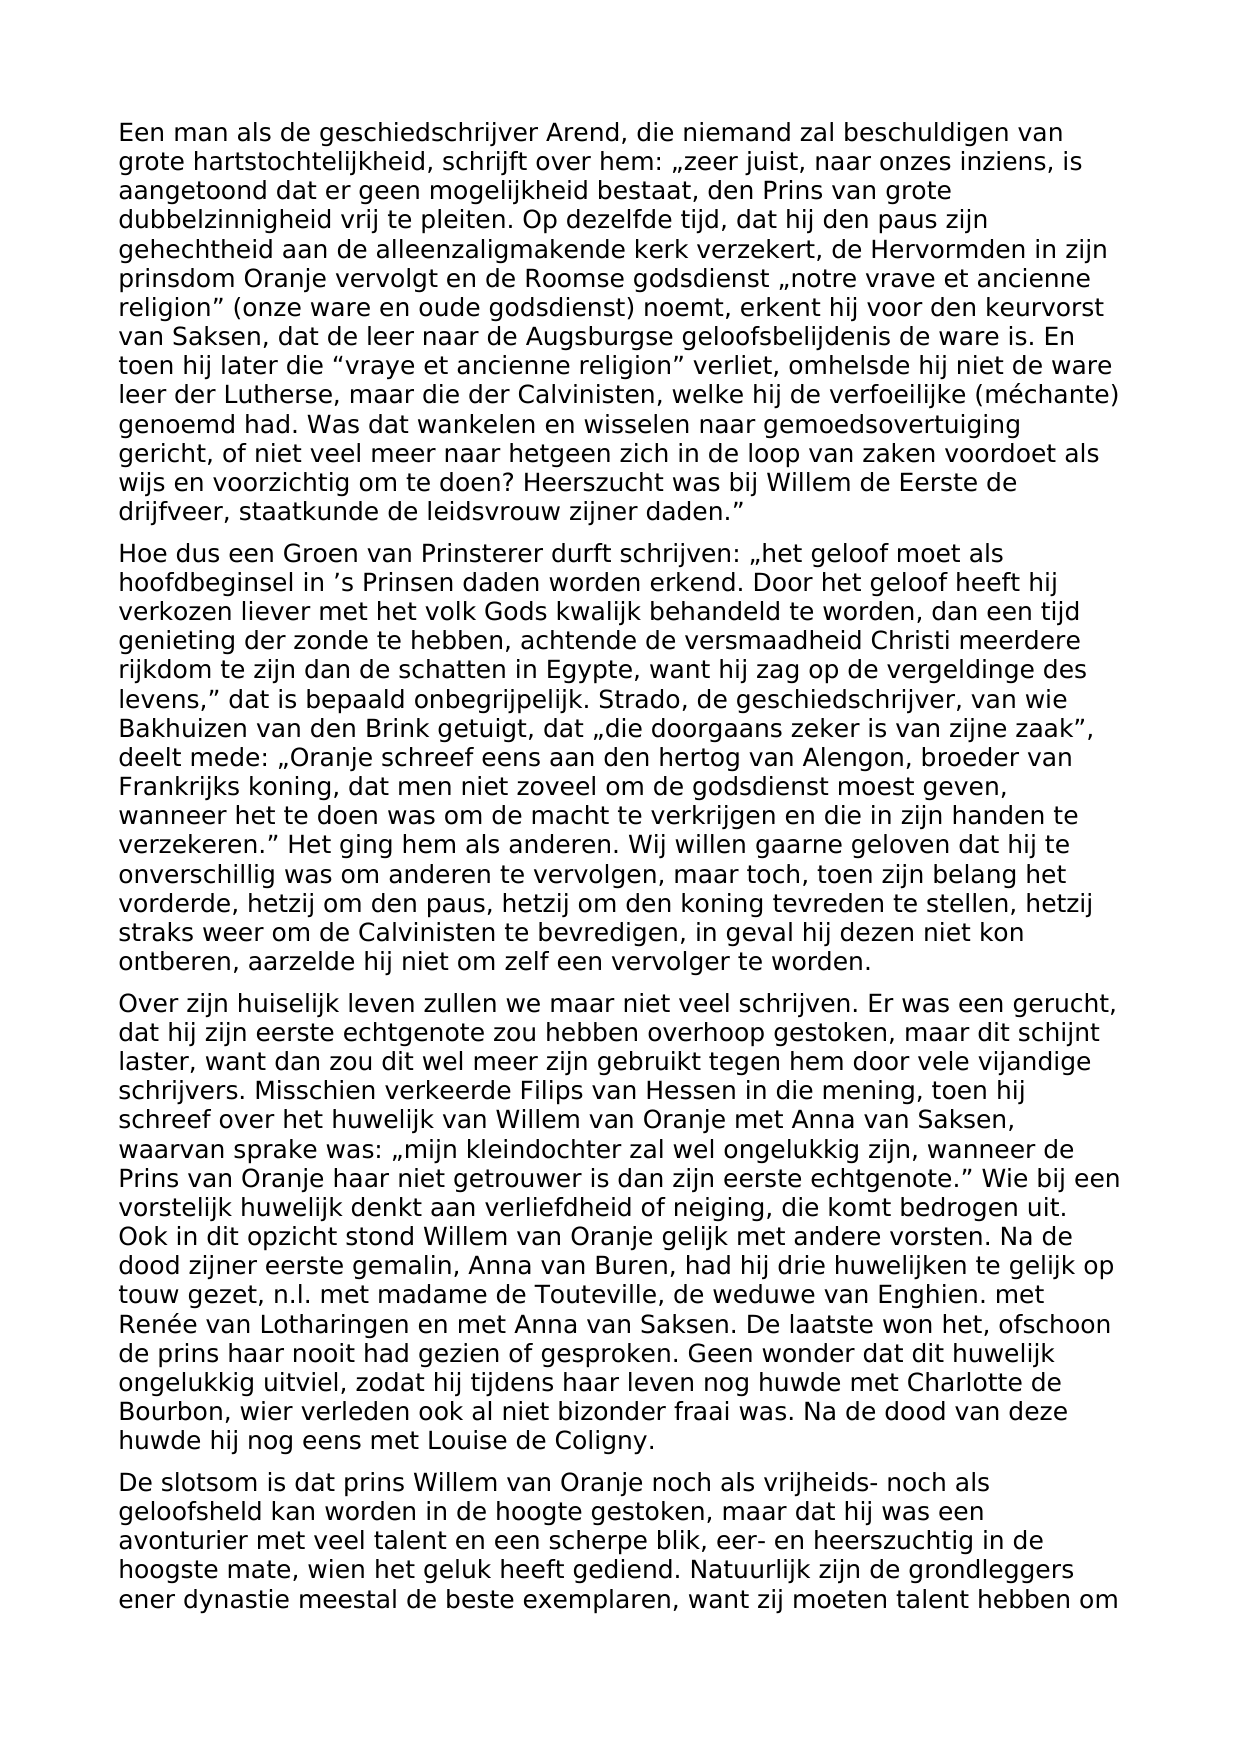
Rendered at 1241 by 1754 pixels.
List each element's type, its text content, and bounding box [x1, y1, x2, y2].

text De slotsom is dat prins Willem van Oranje noch als vrijheids- noch als geloofsheld kan worden in de hoogte gestoken, maar dat hij was een avonturier met veel talent en een scherpe blik, eer- en heerszuchtig in de hoogste mate, wien het geluk heeft gediend. Natuurlijk zijn de grondleggers ener dynastie meestal de beste exemplaren, want zij moeten talent hebben om [118, 1468, 1122, 1614]
text Een man als de geschiedschrijver Arend, die niemand zal beschuldigen van grote hartstochtelijkheid, schrijft over hem: „zeer juist, naar onzes inziens, is aangetoond dat er geen mogelijkheid bestaat, den Prins van grote dubbelzinnigheid vrij te pleiten. Op dezelfde tijd, dat hij den paus zijn gehechtheid aan de alleenzaligmakende kerk verzekert, de Hervormden in zijn prinsdom Oranje vervolgt en de Roomse godsdienst „notre vrave et ancienne religion” (onze ware en oude godsdienst) noemt, erkent hij voor den keurvorst van Saksen, dat de leer naar de Augsburgse geloofsbelijdenis de ware is. En toen hij later die “vraye et ancienne religion” verliet, omhelsde hij niet de ware leer der Lutherse, maar die der Calvinisten, welke hij de verfoeilijke (méchante) genoemd had. Was dat wankelen en wisselen naar gemoedsovertuiging gericht, of niet veel meer naar hetgeen zich in de loop van zaken voordoet als wijs en voorzichtig om te doen? Heerszucht was bij Willem de Eerste de drijfveer, staatkunde de leidsvrouw zijner daden.” [118, 118, 1122, 526]
text Hoe dus een Groen van Prinsterer durft schrijven: „het geloof moet als hoofdbeginsel in ’s Prinsen daden worden erkend. Door het geloof heeft hij verkozen liever met het volk Gods kwalijk behandeld te worden, dan een tijd genieting der zonde te hebben, achtende de versmaadheid Christi meerdere rijkdom te zijn dan de schatten in Egypte, want hij zag op de vergeldinge des levens,” dat is bepaald onbegrijpelijk. Strado, de geschiedschrijver, van wie Bakhuizen van den Brink getuigt, dat „die doorgaans zeker is van zijne zaak”, deelt mede: „Oranje schreef eens aan den hertog van Alengon, broeder van Frankrijks koning, dat men niet zoveel om de godsdienst moest geven, wanneer het te doen was om de macht te verkrijgen en die in zijn handen te verzekeren.” Het ging hem als anderen. Wij willen gaarne geloven dat hij te onverschillig was om anderen te vervolgen, maar toch, toen zijn belang het vorderde, hetzij om den paus, hetzij om den koning tevreden te stellen, hetzij straks weer om de Calvinisten te bevredigen, in geval hij dezen niet kon ontberen, aarzelde hij niet om zelf een vervolger te worden. [118, 539, 1122, 976]
text Over zijn huiselijk leven zullen we maar niet veel schrijven. Er was een gerucht, dat hij zijn eerste echtgenote zou hebben overhoop gestoken, maar dit schijnt laster, want dan zou dit wel meer zijn gebruikt tegen hem door vele vijandige schrijvers. Misschien verkeerde Filips van Hessen in die mening, toen hij schreef over het huwelijk van Willem van Oranje met Anna van Saksen, waarvan sprake was: „mijn kleindochter zal wel ongelukkig zijn, wanneer de Prins van Oranje haar niet getrouwer is dan zijn eerste echtgenote.” Wie bij een vorstelijk huwelijk denkt aan verliefdheid of neiging, die komt bedrogen uit. Ook in dit opzicht stond Willem van Oranje gelijk met andere vorsten. Na de dood zijner eerste gemalin, Anna van Buren, had hij drie huwelijken te gelijk op touw gezet, n.l. met madame de Touteville, de weduwe van Enghien. met Renée van Lotharingen en met Anna van Saksen. De laatste won het, ofschoon de prins haar nooit had gezien of gesproken. Geen wonder dat dit huwelijk ongelukkig uitviel, zodat hij tijdens haar leven nog huwde met Charlotte de Bourbon, wier verleden ook al niet bizonder fraai was. Na de dood van deze huwde hij nog eens met Louise de Coligny. [118, 989, 1122, 1456]
